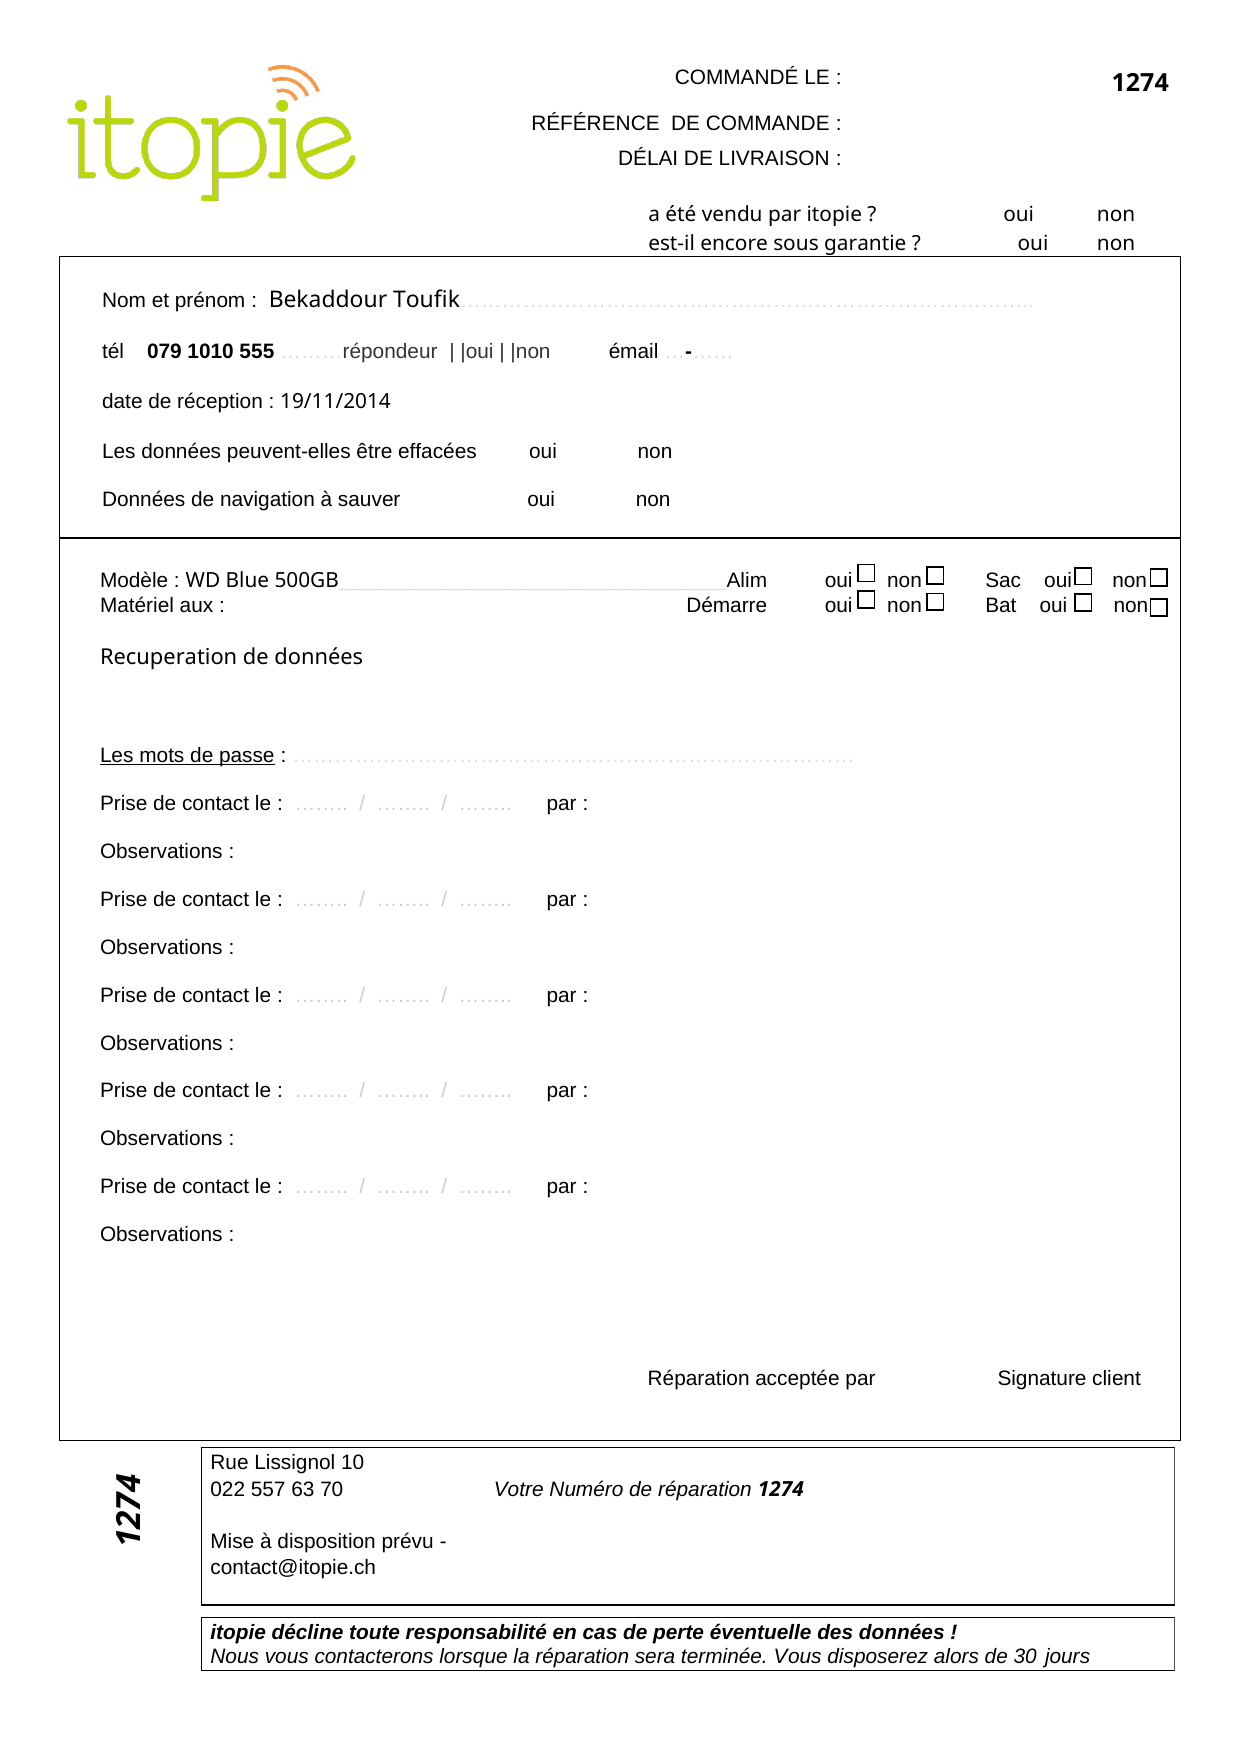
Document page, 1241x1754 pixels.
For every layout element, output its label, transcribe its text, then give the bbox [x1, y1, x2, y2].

text Matériel aux : Démarre oui non Bat oui non [60, 590, 1180, 617]
table_header 1274 [59, 1441, 195, 1677]
text Observations : [60, 1123, 1180, 1150]
table_cell RÉFÉRENCE DE COMMANDE : [490, 105, 847, 140]
text Prise de contact le : …….. / …….. / …….. par : [60, 883, 1180, 911]
text Les mots de passe : ……………………………………………………………………… [60, 740, 1180, 767]
text Observations : [60, 931, 1180, 958]
text a été vendu par itopie ? oui non [59, 199, 1181, 228]
table_cell [847, 105, 1180, 140]
text Modèle : WD Blue 500GB Alim oui non Sac oui non [879, 562, 925, 590]
table_header COMMANDÉ LE : [490, 59, 847, 104]
text Prise de contact le : …….. / …….. / …….. par : [60, 979, 1180, 1006]
text Prise de contact le : …….. / …….. / …….. par : [60, 1171, 1180, 1198]
text Prise de contact le : …….. / …….. / …….. par : [60, 788, 1180, 815]
text Les données peuvent-elles être effacées oui non [60, 436, 1180, 463]
text Réparation acceptée par Signature client [60, 1363, 1180, 1390]
text Prise de contact le : …….. / …….. / …….. par : [60, 1075, 1180, 1102]
text Nom et prénom : Bekaddour Toufik……………………………………………………………………….. [60, 280, 1180, 314]
table_header Rue Lissignol 10 022 557 63 70 Votre Numéro de réparation 1274 Mise à disposition prévu - contact@itopie.ch [195, 1441, 1180, 1611]
text Données de navigation à sauver oui non [60, 484, 1180, 511]
text est-il encore sous garantie ? oui non [59, 228, 1181, 256]
table_header 1274 [847, 59, 1180, 104]
picture [67, 65, 356, 201]
table_cell itopie décline toute responsabilité en cas de perte éventuelle des données ! Nous vous contacterons lorsque la réparation sera terminée. Vous disposerez alors de 30 jours [195, 1611, 1180, 1677]
text Observations : [60, 836, 1180, 863]
text tél 079 1010 555 ………répondeur | |oui | |non émail …-…… [60, 335, 1180, 362]
text Modèle : WD Blue 500GB Alim oui non Sac oui non [60, 562, 856, 590]
table_cell [847, 140, 1180, 175]
table_cell DÉLAI DE LIVRAISON : [490, 140, 847, 175]
text Recuperation de données [60, 638, 1180, 671]
text Observations : [60, 1027, 1180, 1054]
text Modèle : WD Blue 500GB Alim oui non Sac oui non [948, 562, 1180, 590]
text Observations : [60, 1219, 1180, 1246]
text date de réception : 19/11/2014 [60, 383, 1180, 415]
